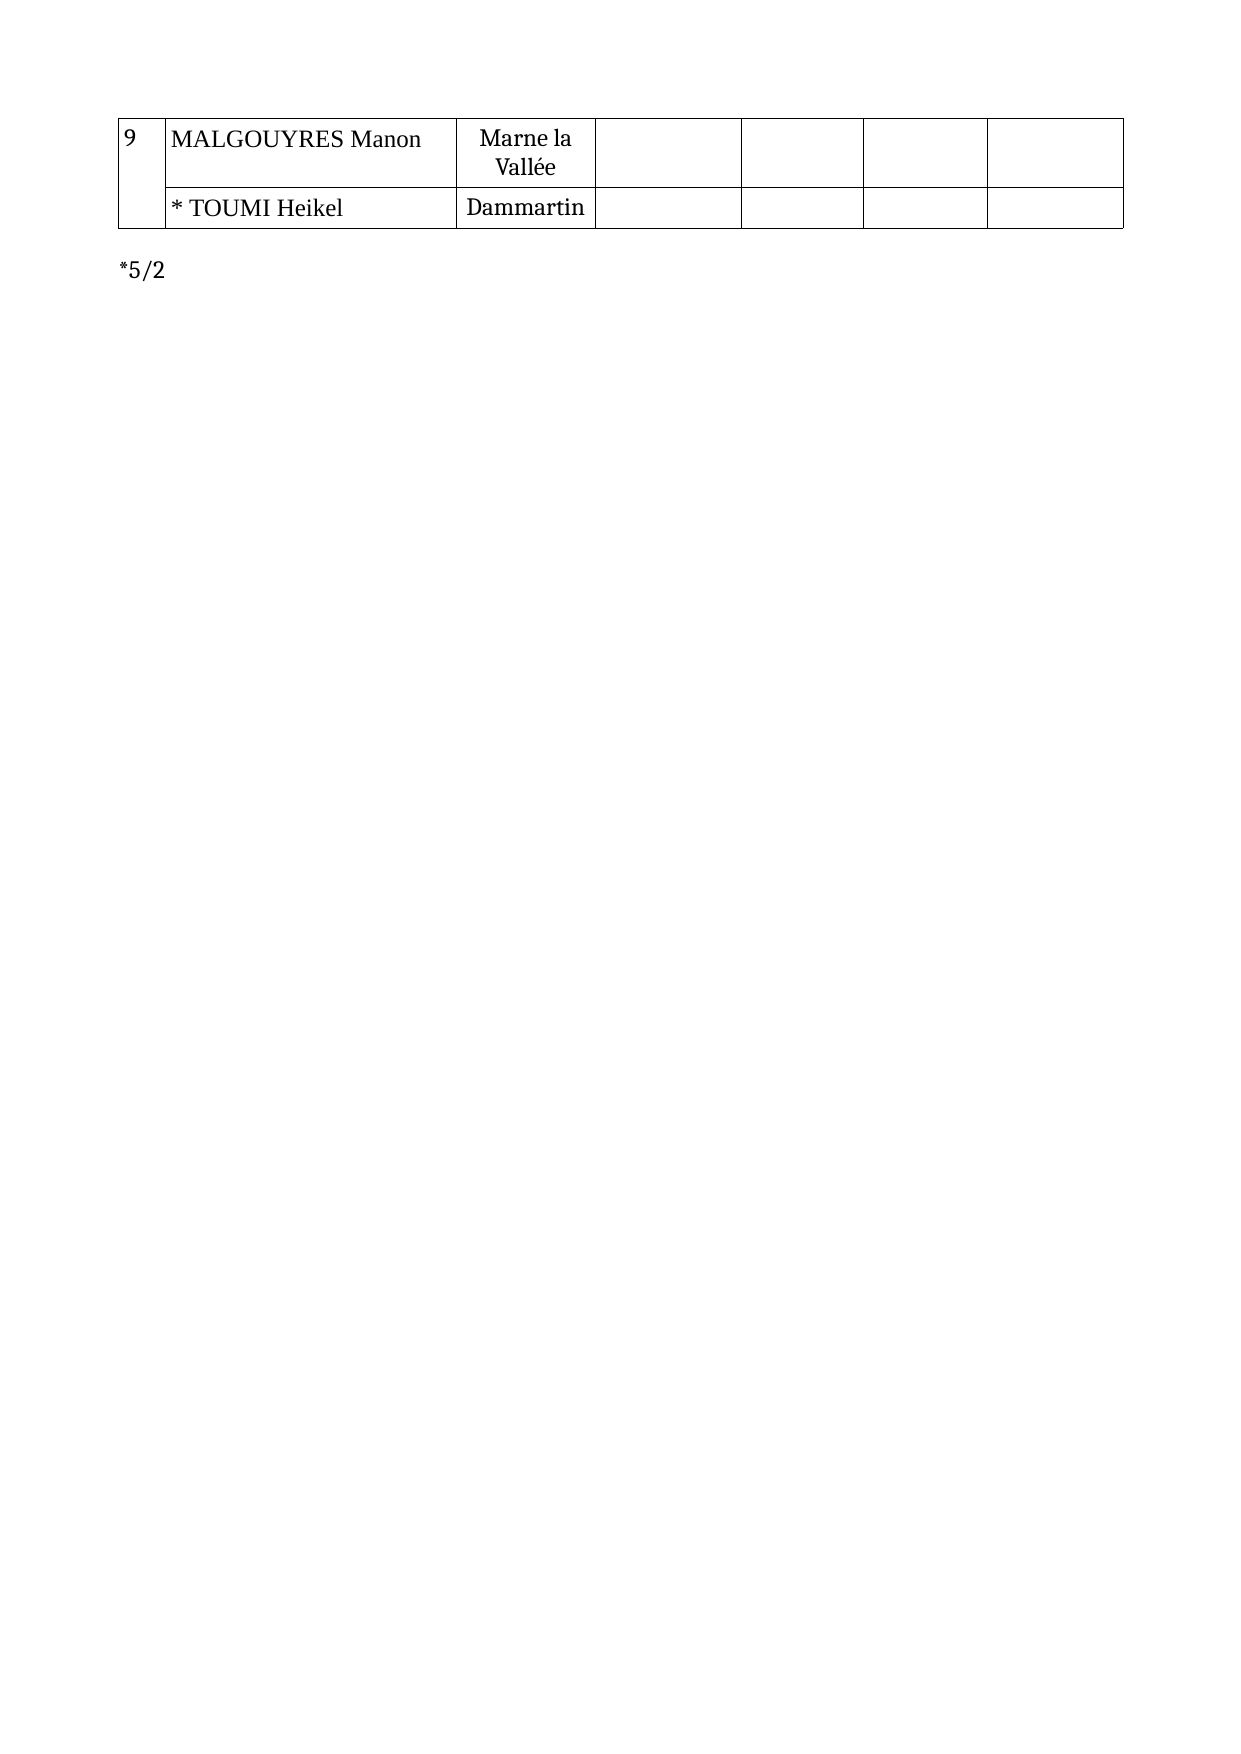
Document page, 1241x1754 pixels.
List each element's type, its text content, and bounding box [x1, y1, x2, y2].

table_cell * TOUMI Heikel [166, 188, 456, 227]
table_cell [596, 188, 741, 227]
table_header [596, 119, 741, 187]
table_cell [864, 188, 987, 227]
text *5/2 [118, 256, 1122, 285]
table_header [988, 119, 1123, 187]
table_cell Dammartin [457, 188, 595, 227]
table_cell [742, 188, 863, 227]
table_header [864, 119, 987, 187]
table_header MALGOUYRES Manon [166, 119, 456, 187]
table_header 9 [119, 119, 165, 227]
table_header Marne la Vallée [457, 119, 595, 187]
table_header [742, 119, 863, 187]
table_cell [988, 188, 1123, 227]
